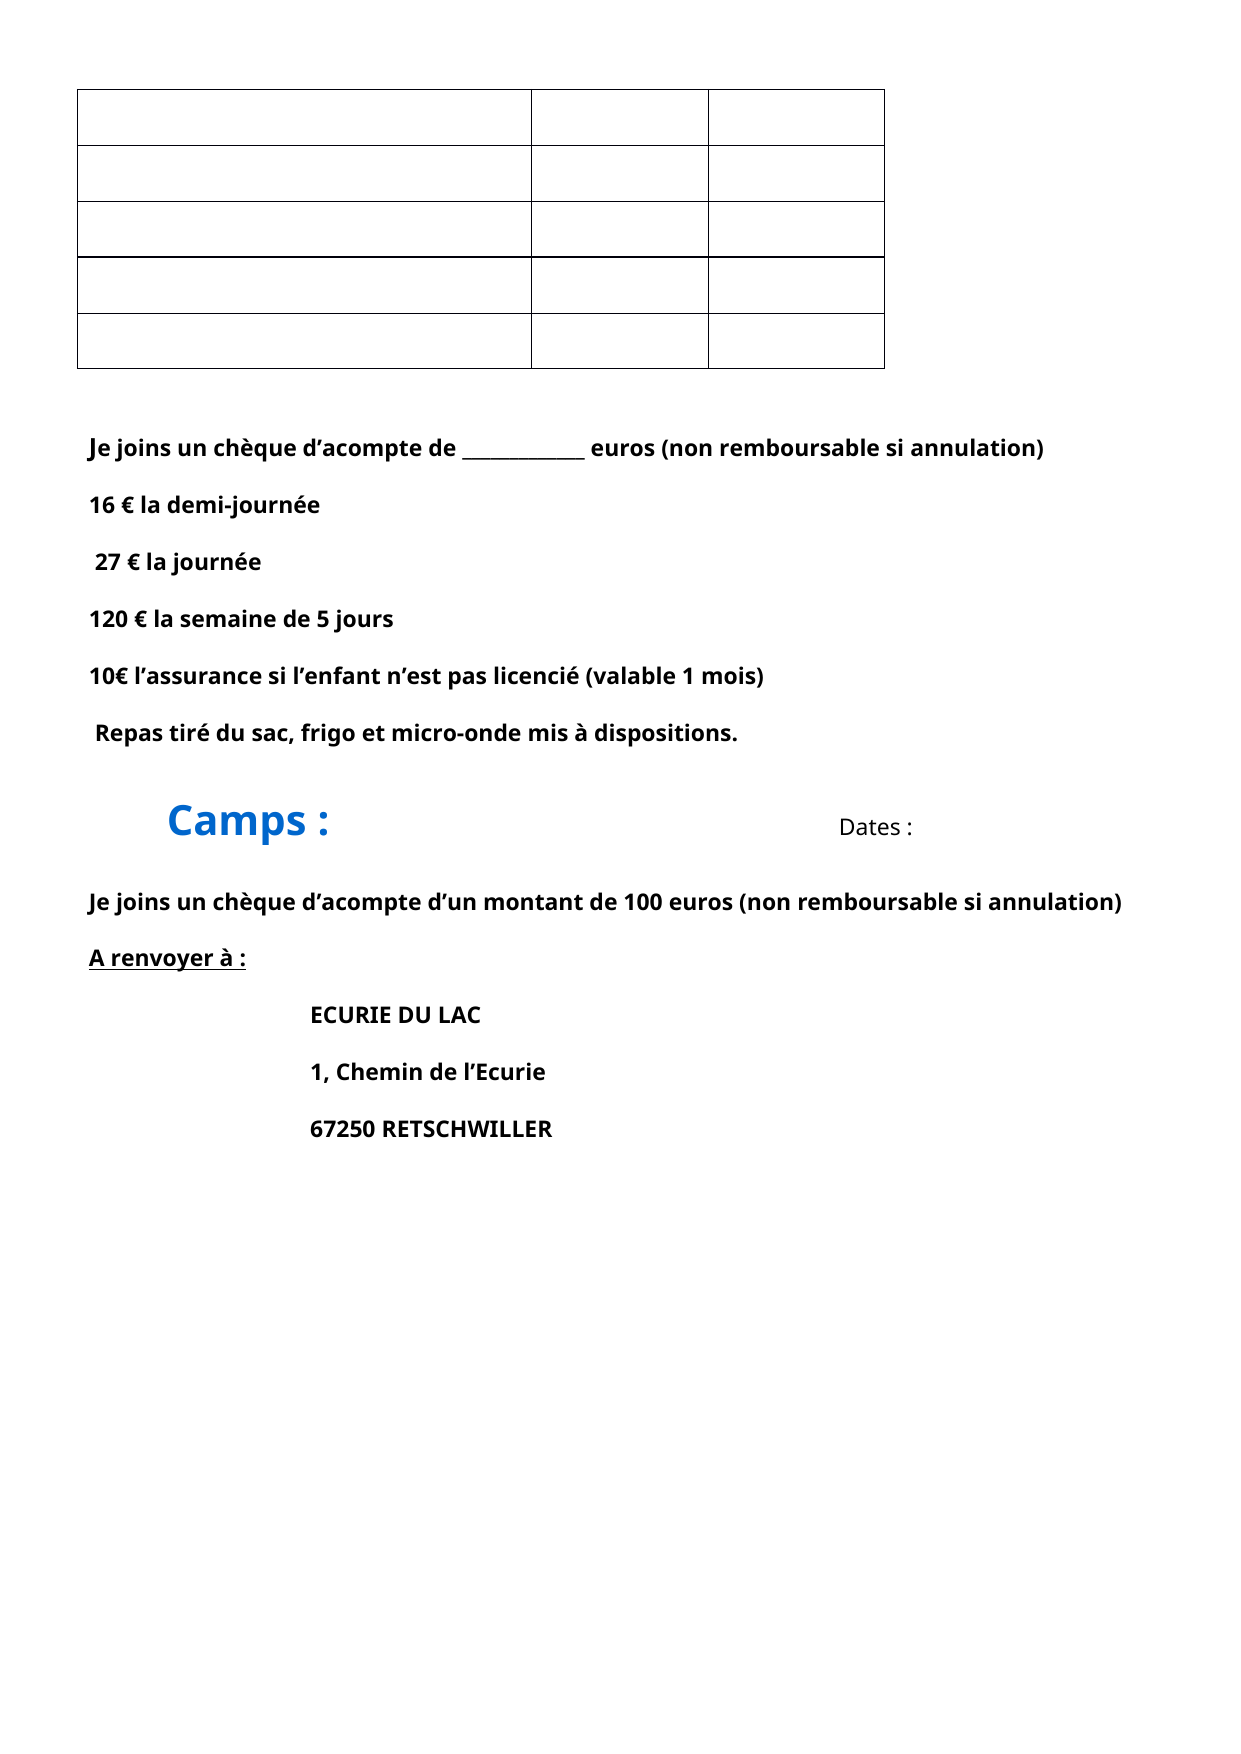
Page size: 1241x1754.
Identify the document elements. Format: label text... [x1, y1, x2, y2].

text 10€ l’assurance si l’enfant n’est pas licencié (valable 1 mois) [89, 660, 1152, 691]
table_cell [78, 146, 531, 201]
text 67250 RETSCHWILLER [236, 1112, 1152, 1144]
table_cell [709, 90, 884, 144]
table_cell [532, 90, 708, 144]
text Repas tiré du sac, frigo et micro-onde mis à dispositions. [89, 716, 1152, 748]
text 1, Chemin de l’Ecurie [310, 1056, 1152, 1087]
table_cell [709, 146, 884, 201]
table_cell [78, 314, 531, 368]
table_cell [709, 202, 884, 256]
table_cell [532, 258, 708, 312]
table_cell [709, 314, 884, 368]
table_cell [532, 314, 708, 368]
table_cell [709, 258, 884, 312]
text ECURIE DU LAC [236, 999, 1152, 1030]
table_cell [78, 202, 531, 256]
text 16 € la demi-journée [89, 489, 1152, 521]
table_cell [78, 258, 531, 312]
table_cell [532, 146, 708, 201]
text Je joins un chèque d’acompte d’un montant de 100 euros (non remboursable si annulation) [89, 885, 1152, 917]
text Camps : Dates : [89, 773, 1152, 853]
table_cell [78, 90, 531, 144]
text Je joins un chèque d’acompte de _____________ euros (non remboursable si annulation) [89, 429, 1152, 463]
table_cell [532, 202, 708, 256]
text A renvoyer à : [89, 942, 1152, 973]
text 27 € la journée [89, 546, 1152, 577]
text 120 € la semaine de 5 jours [89, 603, 1152, 634]
